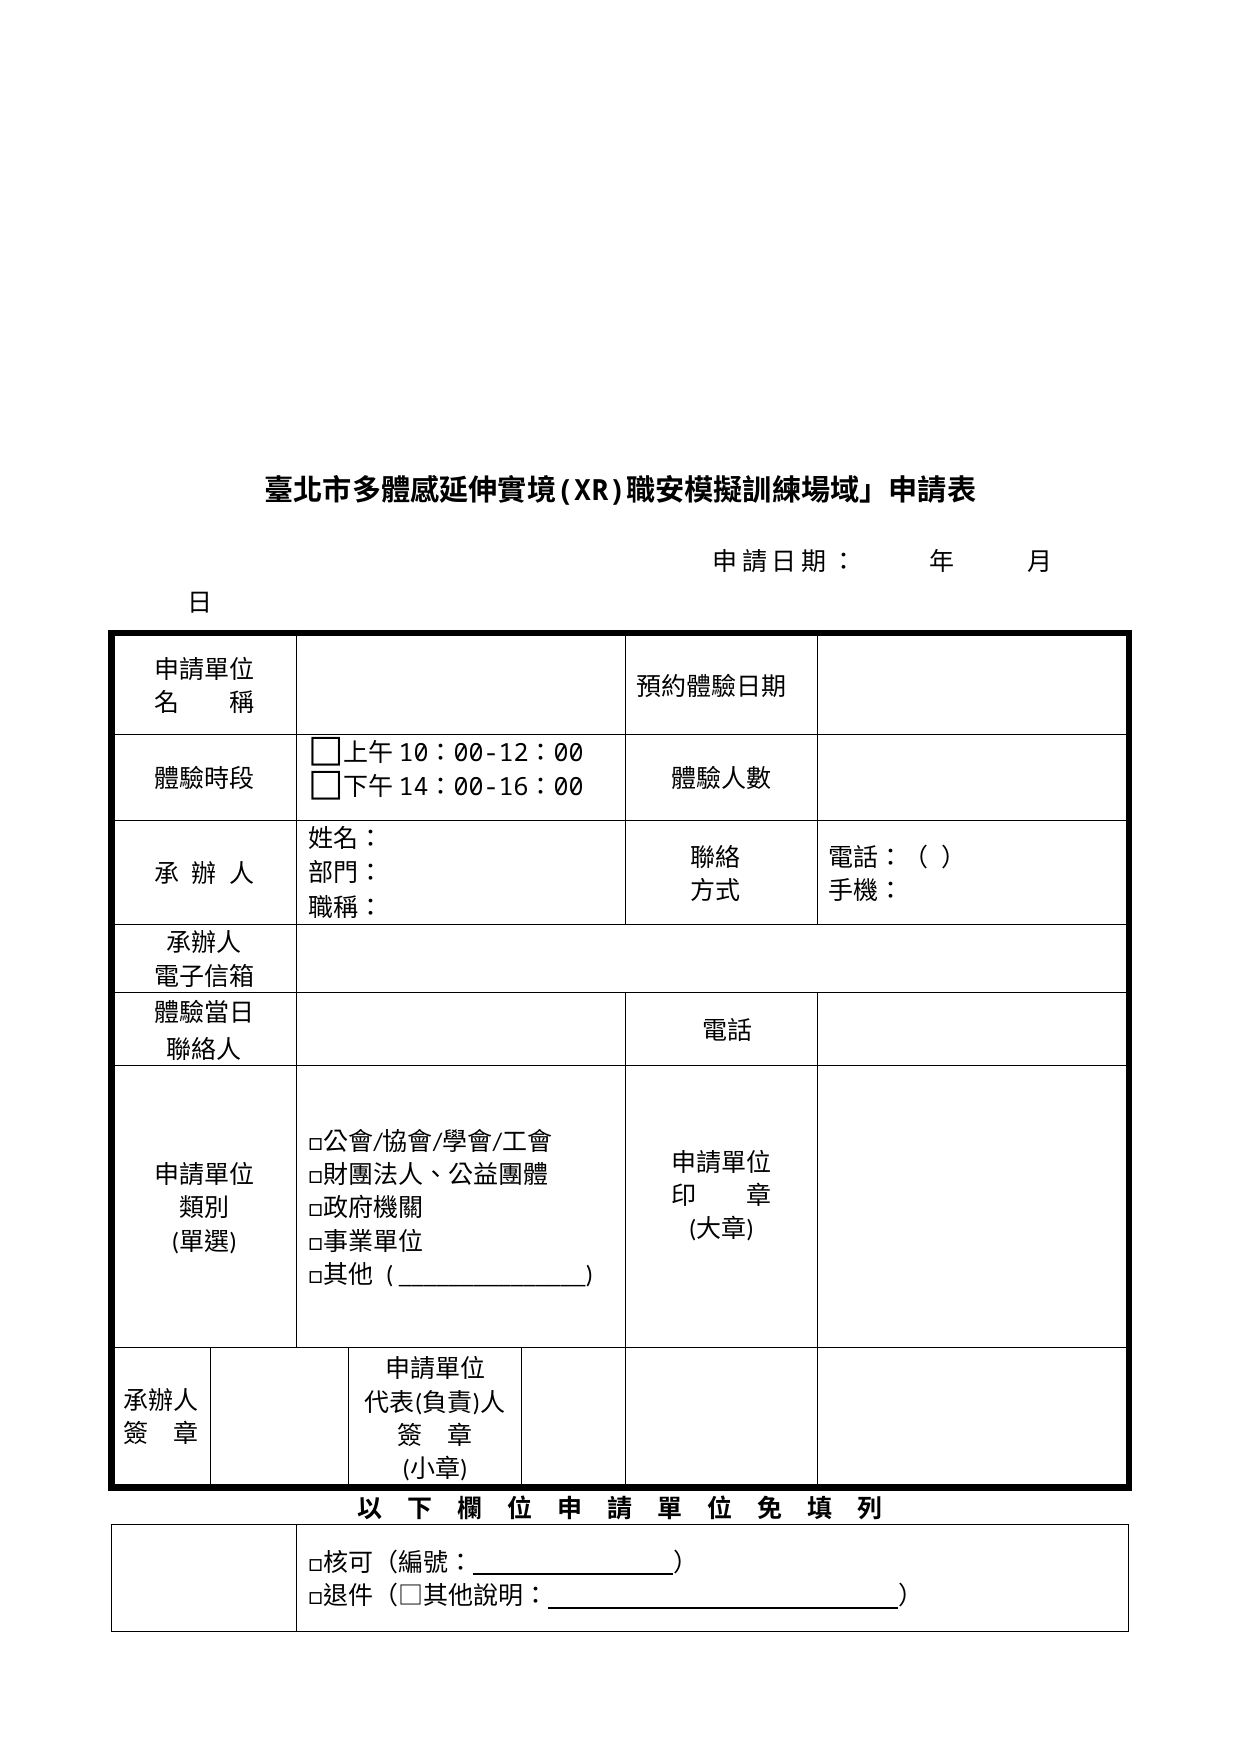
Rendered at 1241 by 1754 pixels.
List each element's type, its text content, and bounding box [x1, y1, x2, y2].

table_cell [818, 1348, 1126, 1484]
table_cell [522, 1348, 625, 1484]
table_cell 姓名： 部門： 職稱： [297, 821, 625, 924]
table_cell □核可（編號： ） □退件（□其他說明： ） [297, 1525, 1128, 1631]
table_cell [297, 925, 1126, 992]
text 申請日期： 年 月 日 [187, 537, 1053, 620]
table_header [297, 636, 625, 734]
table_cell [818, 993, 1126, 1065]
table_cell 以 下 欄 位 申 請 單 位 免 填 列 [111, 1491, 1129, 1524]
table_header 申請單位 名 稱 [115, 636, 296, 734]
table_cell 承辦人 簽 章 [115, 1348, 210, 1484]
table_cell 申請單位 代表(負責)人 簽 章 (小章) [349, 1348, 521, 1484]
table_cell [297, 993, 625, 1065]
table_cell 體驗時段 [115, 735, 296, 820]
table_header [818, 636, 1126, 734]
table_cell [211, 1348, 348, 1484]
table_cell 體驗人數 [626, 735, 817, 820]
table_cell □公會/協會/學會/工會 □財團法人、公益團體 □政府機關 □事業單位 □其他 ( _______________) [297, 1066, 625, 1347]
table_cell [626, 1348, 817, 1484]
text 臺北市多體感延伸實境(XR)職安模擬訓練場域」申請表 [187, 467, 1053, 509]
table_cell 申請單位 印 章 (大章) [626, 1066, 817, 1347]
table_header 預約體驗日期 [626, 636, 817, 734]
table_cell [818, 735, 1126, 820]
table_cell 體驗當日 聯絡人 [115, 993, 296, 1065]
table_cell 申請單位 類別 (單選) [115, 1066, 296, 1347]
table_cell 聯絡 方式 [626, 821, 817, 924]
table_cell [112, 1525, 296, 1631]
table_cell [818, 1066, 1126, 1347]
table_cell 電話：（ ） 手機： [818, 821, 1126, 924]
table_cell 電話 [626, 993, 817, 1065]
table_cell 承 辦 人 [115, 821, 296, 924]
table_cell □上午10：00-12：00 □下午14：00-16：00 [297, 735, 625, 820]
table_cell 承辦人 電子信箱 [115, 925, 296, 992]
